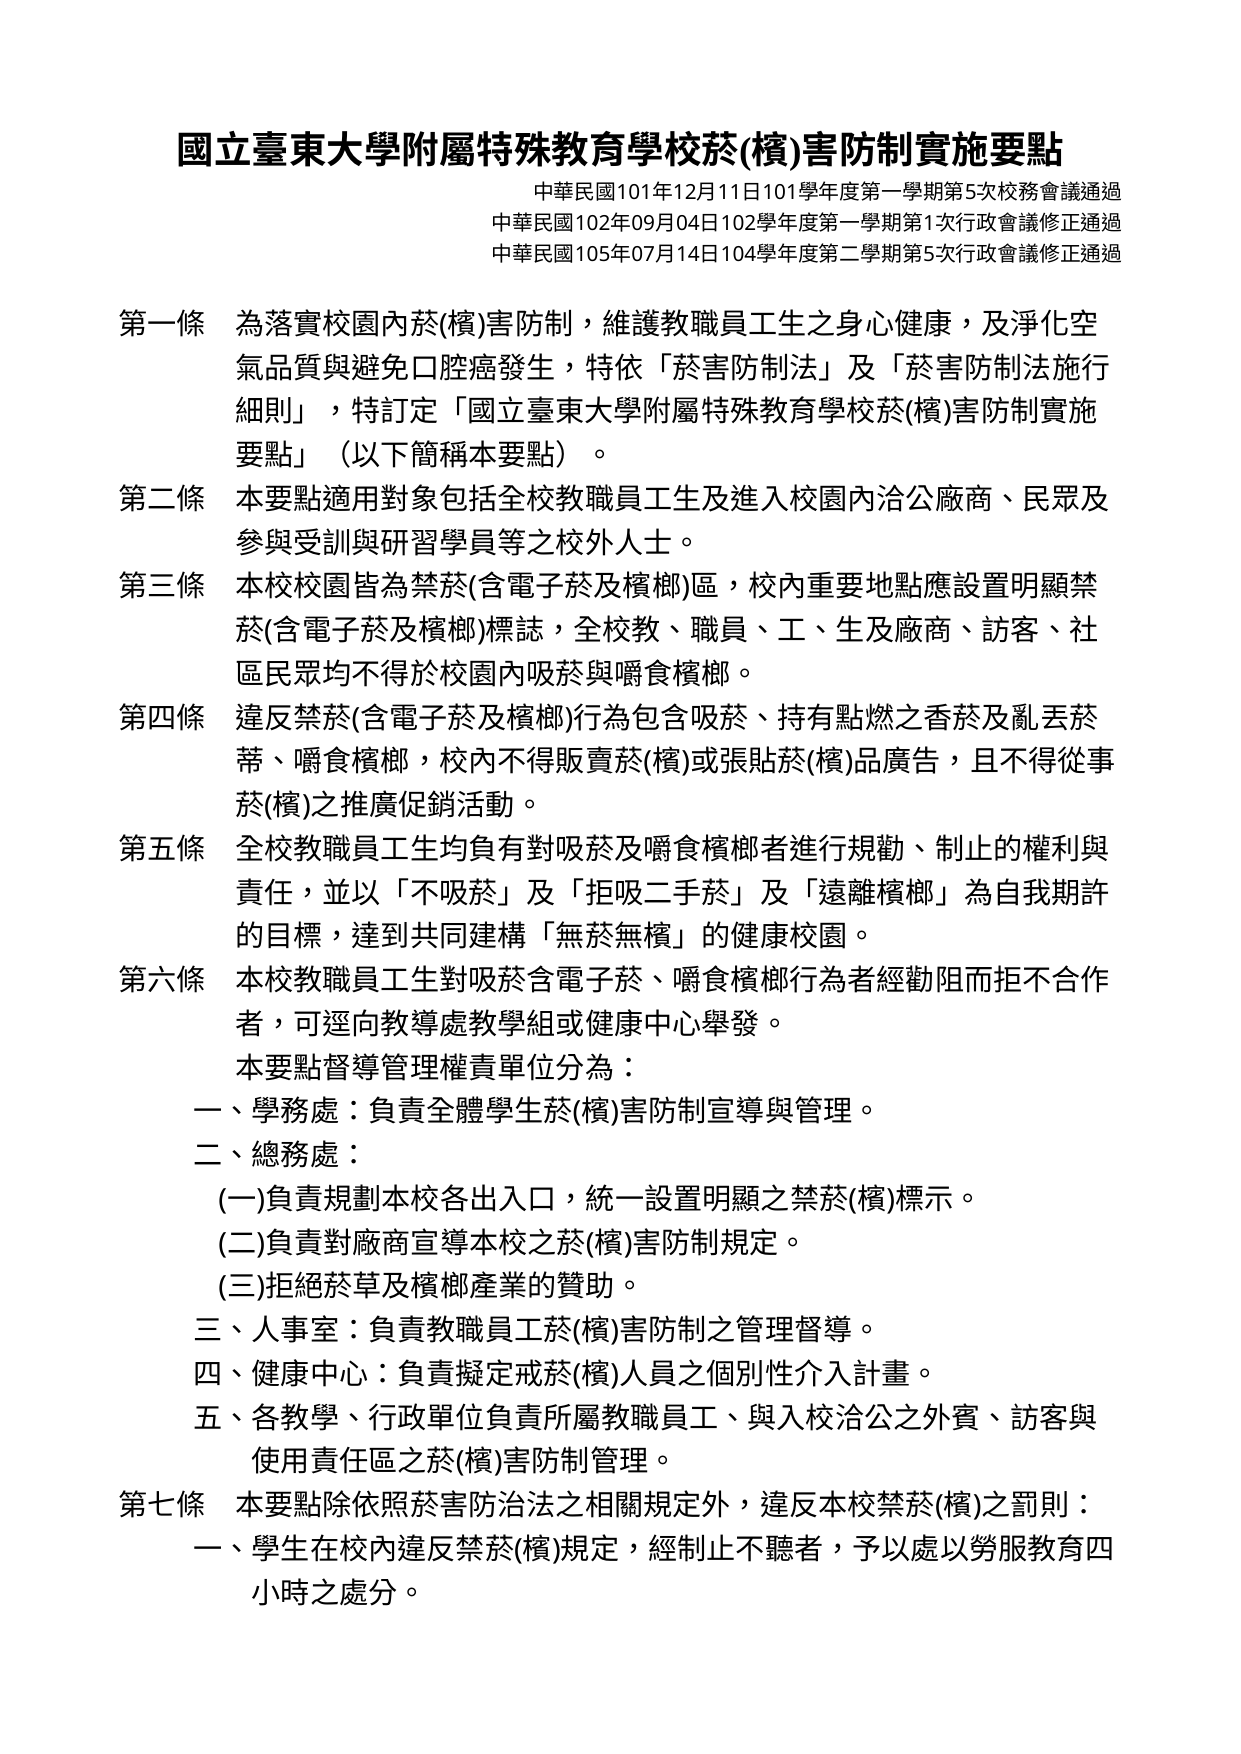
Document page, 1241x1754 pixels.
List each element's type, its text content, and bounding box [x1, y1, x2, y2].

text 五、各教學、行政單位負責所屬教職員工、與入校洽公之外賓、訪客與使用責任區之菸(檳)害防制管理。 [193, 1393, 1122, 1481]
text 國立臺東大學附屬特殊教育學校菸(檳)害防制實施要點 [118, 118, 1122, 174]
text 一、學務處：負責全體學生菸(檳)害防制宣導與管理。 [193, 1087, 1122, 1131]
text 三、人事室：負責教職員工菸(檳)害防制之管理督導。 [193, 1306, 1122, 1349]
text 中華民國101年12月11日101學年度第一學期第5次校務會議通過 [118, 174, 1122, 206]
text 一、學生在校內違反禁菸(檳)規定，經制止不聽者，予以處以勞服教育四小時之處分。 [193, 1524, 1122, 1612]
text 第一條 為落實校園內菸(檳)害防制，維護教職員工生之身心健康，及淨化空氣品質與避免口腔癌發生，特依「菸害防制法」及「菸害防制法施行細則」，特訂定「國立臺東大學附屬特殊教育學校菸(檳)害防制實施要點」（以下簡稱本要點）。 [118, 299, 1122, 474]
text 中華民國102年09月04日102學年度第一學期第1次行政會議修正通過 [118, 206, 1122, 237]
text 第六條 本校教職員工生對吸菸含電子菸、嚼食檳榔行為者經勸阻而拒不合作者，可逕向教導處教學組或健康中心舉發。 本要點督導管理權責單位分為： [118, 956, 1122, 1087]
text 二、總務處： [193, 1131, 1122, 1174]
text 第七條 本要點除依照菸害防治法之相關規定外，違反本校禁菸(檳)之罰則： [118, 1481, 1122, 1524]
text (一)負責規劃本校各出入口，統一設置明顯之禁菸(檳)標示。 [218, 1174, 1122, 1218]
text 四、健康中心：負責擬定戒菸(檳)人員之個別性介入計畫。 [193, 1349, 1122, 1393]
text 第二條 本要點適用對象包括全校教職員工生及進入校園內洽公廠商、民眾及參與受訓與研習學員等之校外人士。 [118, 474, 1122, 562]
text (三)拒絕菸草及檳榔產業的贊助。 [218, 1262, 1122, 1306]
text 第五條 全校教職員工生均負有對吸菸及嚼食檳榔者進行規勸、制止的權利與責任，並以「不吸菸」及「拒吸二手菸」及「遠離檳榔」為自我期許的目標，達到共同建構「無菸無檳」的健康校園。 [118, 824, 1122, 956]
text 中華民國105年07月14日104學年度第二學期第5次行政會議修正通過 [118, 237, 1122, 268]
text (二)負責對廠商宣導本校之菸(檳)害防制規定。 [218, 1218, 1122, 1262]
text 第三條 本校校園皆為禁菸(含電子菸及檳榔)區，校內重要地點應設置明顯禁菸(含電子菸及檳榔)標誌，全校教、職員、工、生及廠商、訪客、社區民眾均不得於校園內吸菸與嚼食檳榔。 [118, 562, 1122, 693]
text 第四條 違反禁菸(含電子菸及檳榔)行為包含吸菸、持有點燃之香菸及亂丟菸蒂、嚼食檳榔，校內不得販賣菸(檳)或張貼菸(檳)品廣告，且不得從事菸(檳)之推廣促銷活動。 [118, 693, 1122, 824]
